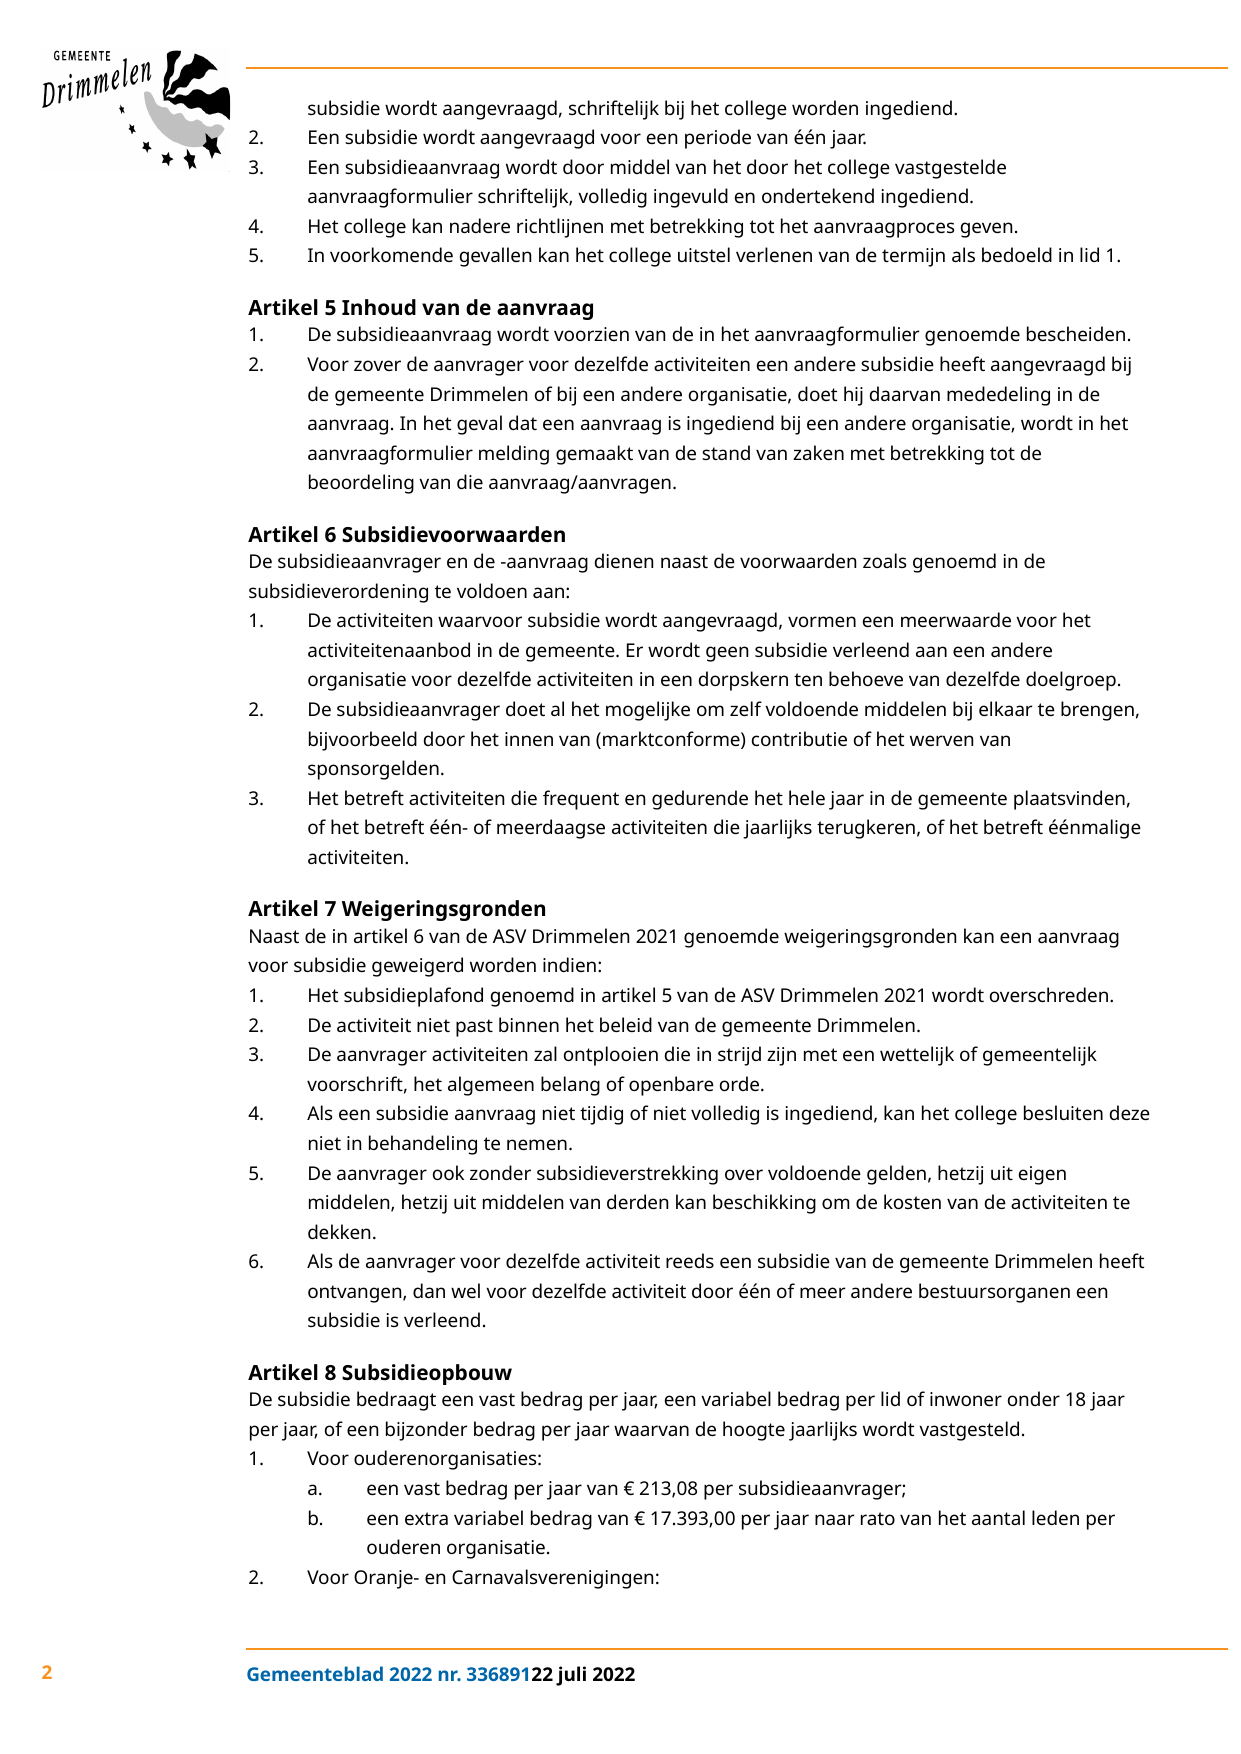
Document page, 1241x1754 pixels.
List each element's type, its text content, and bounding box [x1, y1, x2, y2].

list Als een subsidie aanvraag niet tijdig of niet volledig is ingediend, kan het college besluiten deze niet in behandeling te nemen. [248, 1101, 1152, 1156]
list De activiteiten waarvoor subsidie wordt aangevraagd, vormen een meerwaarde voor het activiteitenaanbod in de gemeente. Er wordt geen subsidie verleend aan een andere organisatie voor dezelfde activiteiten in een dorpskern ten behoeve van dezelfde doelgroep. [248, 607, 1152, 692]
list De activiteit niet past binnen het beleid van de gemeente Drimmelen. [248, 1012, 1152, 1037]
list De aanvrager ook zonder subsidieverstrekking over voldoende gelden, hetzij uit eigen middelen, hetzij uit middelen van derden kan beschikking om de kosten van de activiteiten te dekken. [248, 1160, 1152, 1244]
list subsidie wordt aangevraagd, schriftelijk bij het college worden ingediend. [248, 95, 1152, 121]
list een vast bedrag per jaar van € 213,08 per subsidieaanvrager; [307, 1475, 1152, 1501]
text De subsidie bedraagt een vast bedrag per jaar, een variabel bedrag per lid of inwoner onder 18 jaar per jaar, of een bijzonder bedrag per jaar waarvan de hoogte jaarlijks wordt vastgesteld. [248, 1386, 1152, 1442]
list een extra variabel bedrag van € 17.393,00 per jaar naar rato van het aantal leden per ouderen organisatie. [307, 1505, 1152, 1560]
text Artikel 5 Inhoud van de aanvraag [248, 293, 1152, 322]
text Naast de in artikel 6 van de ASV Drimmelen 2021 genoemde weigeringsgronden kan een aanvraag voor subsidie geweigerd worden indien: [248, 923, 1152, 978]
list De aanvrager activiteiten zal ontplooien die in strijd zijn met een wettelijk of gemeentelijk voorschrift, het algemeen belang of openbare orde. [248, 1041, 1152, 1097]
list De subsidieaanvrager doet al het mogelijke om zelf voldoende middelen bij elkaar te brengen, bijvoorbeeld door het innen van (marktconforme) contributie of het werven van sponsorgelden. [248, 696, 1152, 781]
list De subsidieaanvraag wordt voorzien van de in het aanvraagformulier genoemde bescheiden. [248, 322, 1152, 347]
text De subsidieaanvrager en de -aanvraag dienen naast de voorwaarden zoals genoemd in de subsidieverordening te voldoen aan: [248, 548, 1152, 604]
list Een subsidie wordt aangevraagd voor een periode van één jaar. [248, 124, 1152, 150]
list Het betreft activiteiten die frequent en gedurende het hele jaar in de gemeente plaatsvinden, of het betreft één- of meerdaagse activiteiten die jaarlijks terugkeren, of het betreft éénmalige activiteiten. [248, 785, 1152, 870]
text Artikel 8 Subsidieopbouw [248, 1358, 1152, 1386]
list Het subsidieplafond genoemd in artikel 5 van de ASV Drimmelen 2021 wordt overschreden. [248, 982, 1152, 1008]
picture [41, 47, 231, 172]
list Een subsidieaanvraag wordt door middel van het door het college vastgestelde aanvraagformulier schriftelijk, volledig ingevuld en ondertekend ingediend. [248, 154, 1152, 209]
text Artikel 7 Weigeringsgronden [248, 894, 1152, 923]
list Het college kan nadere richtlijnen met betrekking tot het aanvraagproces geven. [248, 213, 1152, 239]
list Als de aanvrager voor dezelfde activiteit reeds een subsidie van de gemeente Drimmelen heeft ontvangen, dan wel voor dezelfde activiteit door één of meer andere bestuursorganen een subsidie is verleend. [248, 1248, 1152, 1333]
list Voor zover de aanvrager voor dezelfde activiteiten een andere subsidie heeft aangevraagd bij de gemeente Drimmelen of bij een andere organisatie, doet hij daarvan mededeling in de aanvraag. In het geval dat een aanvraag is ingediend bij een andere organisatie, wordt in het aanvraagformulier melding gemaakt van de stand van zaken met betrekking tot de beoordeling van die aanvraag/aanvragen. [248, 351, 1152, 495]
list Voor Oranje- en Carnavalsverenigingen: [248, 1564, 1152, 1590]
list In voorkomende gevallen kan het college uitstel verlenen van de termijn als bedoeld in lid 1. [248, 243, 1152, 268]
list Voor ouderenorganisaties: [248, 1446, 1152, 1471]
text Artikel 6 Subsidievoorwaarden [248, 520, 1152, 548]
